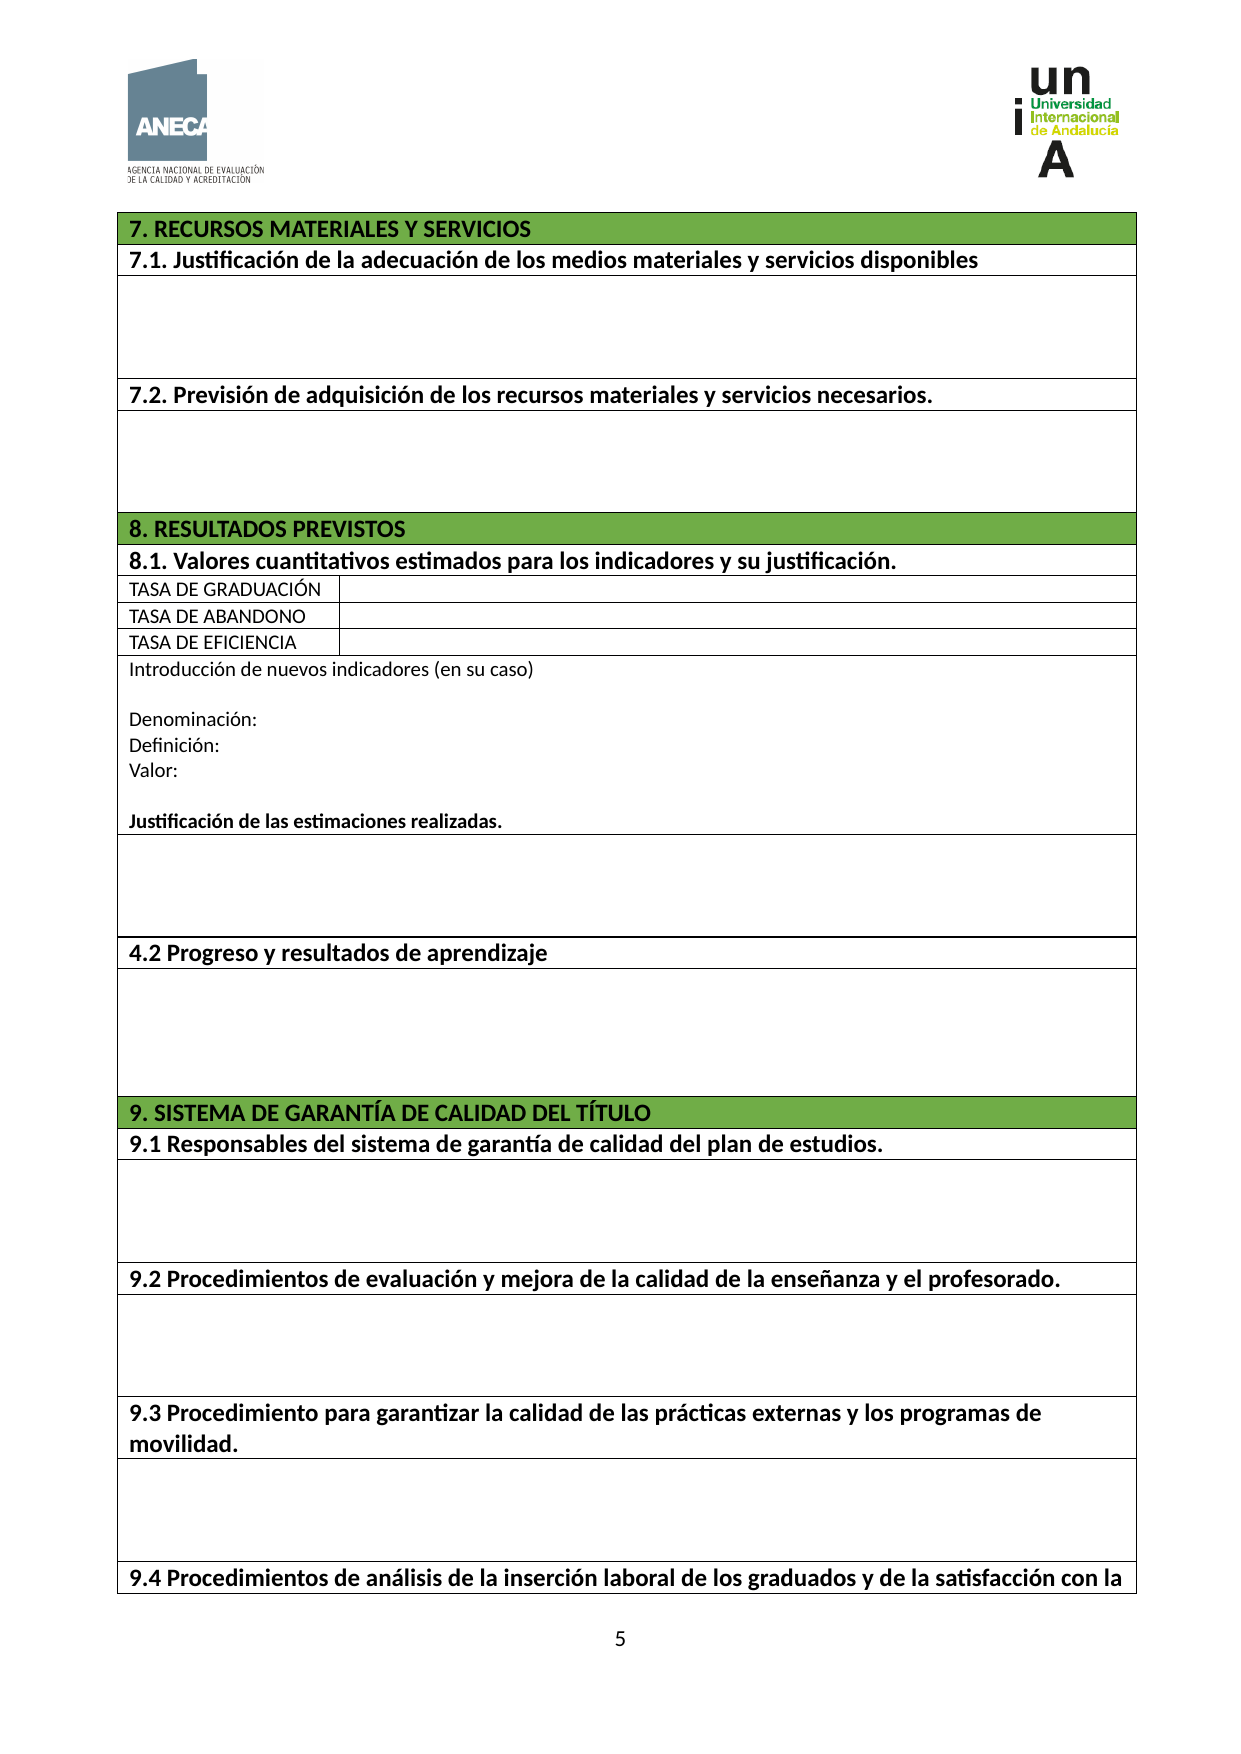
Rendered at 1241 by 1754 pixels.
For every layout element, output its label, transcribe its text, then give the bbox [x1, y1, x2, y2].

table_cell TASA DE GRADUACIÓN [118, 576, 339, 602]
table_cell 9.4 Procedimientos de análisis de la inserción laboral de los graduados y de la satisfacción con la [118, 1562, 1136, 1592]
table_cell [118, 411, 1136, 512]
table_cell [340, 603, 1136, 628]
table_cell 7. RECURSOS MATERIALES Y SERVICIOS [118, 213, 1136, 244]
table_cell 9.2 Procedimientos de evaluación y mejora de la calidad de la enseñanza y el profesorado. [118, 1263, 1136, 1293]
table_cell 7.1. Justificación de la adecuación de los medios materiales y servicios disponibles [118, 245, 1136, 275]
table_cell [340, 629, 1136, 655]
table_cell [118, 1160, 1136, 1262]
table_cell 7.2. Previsión de adquisición de los recursos materiales y servicios necesarios. [118, 379, 1136, 409]
table_cell Justificación de las estimaciones realizadas. [118, 808, 1136, 834]
table_cell [118, 969, 1136, 1096]
table_cell [118, 1459, 1136, 1561]
picture [1005, 60, 1126, 183]
table_cell TASA DE EFICIENCIA [118, 629, 339, 655]
picture [127, 59, 264, 183]
table_cell [118, 1295, 1136, 1396]
table_cell TASA DE ABANDONO [118, 603, 339, 628]
table_cell [118, 835, 1136, 936]
table_cell [340, 576, 1136, 602]
table_cell 9.1 Responsables del sistema de garantía de calidad del plan de estudios. [118, 1129, 1136, 1159]
table_cell 8.1. Valores cuantitativos estimados para los indicadores y su justificación. [118, 545, 1136, 575]
table_cell Introducción de nuevos indicadores (en su caso) Denominación: Definición: Valor: [118, 656, 1136, 808]
table_cell 9.3 Procedimiento para garantizar la calidad de las prácticas externas y los programas de movilidad. [118, 1397, 1136, 1458]
table_cell 9. SISTEMA DE GARANTÍA DE CALIDAD DEL TÍTULO [118, 1097, 1136, 1128]
table_cell [118, 276, 1136, 378]
table_cell 8. RESULTADOS PREVISTOS [118, 513, 1136, 544]
table_cell 4.2 Progreso y resultados de aprendizaje [118, 938, 1136, 968]
